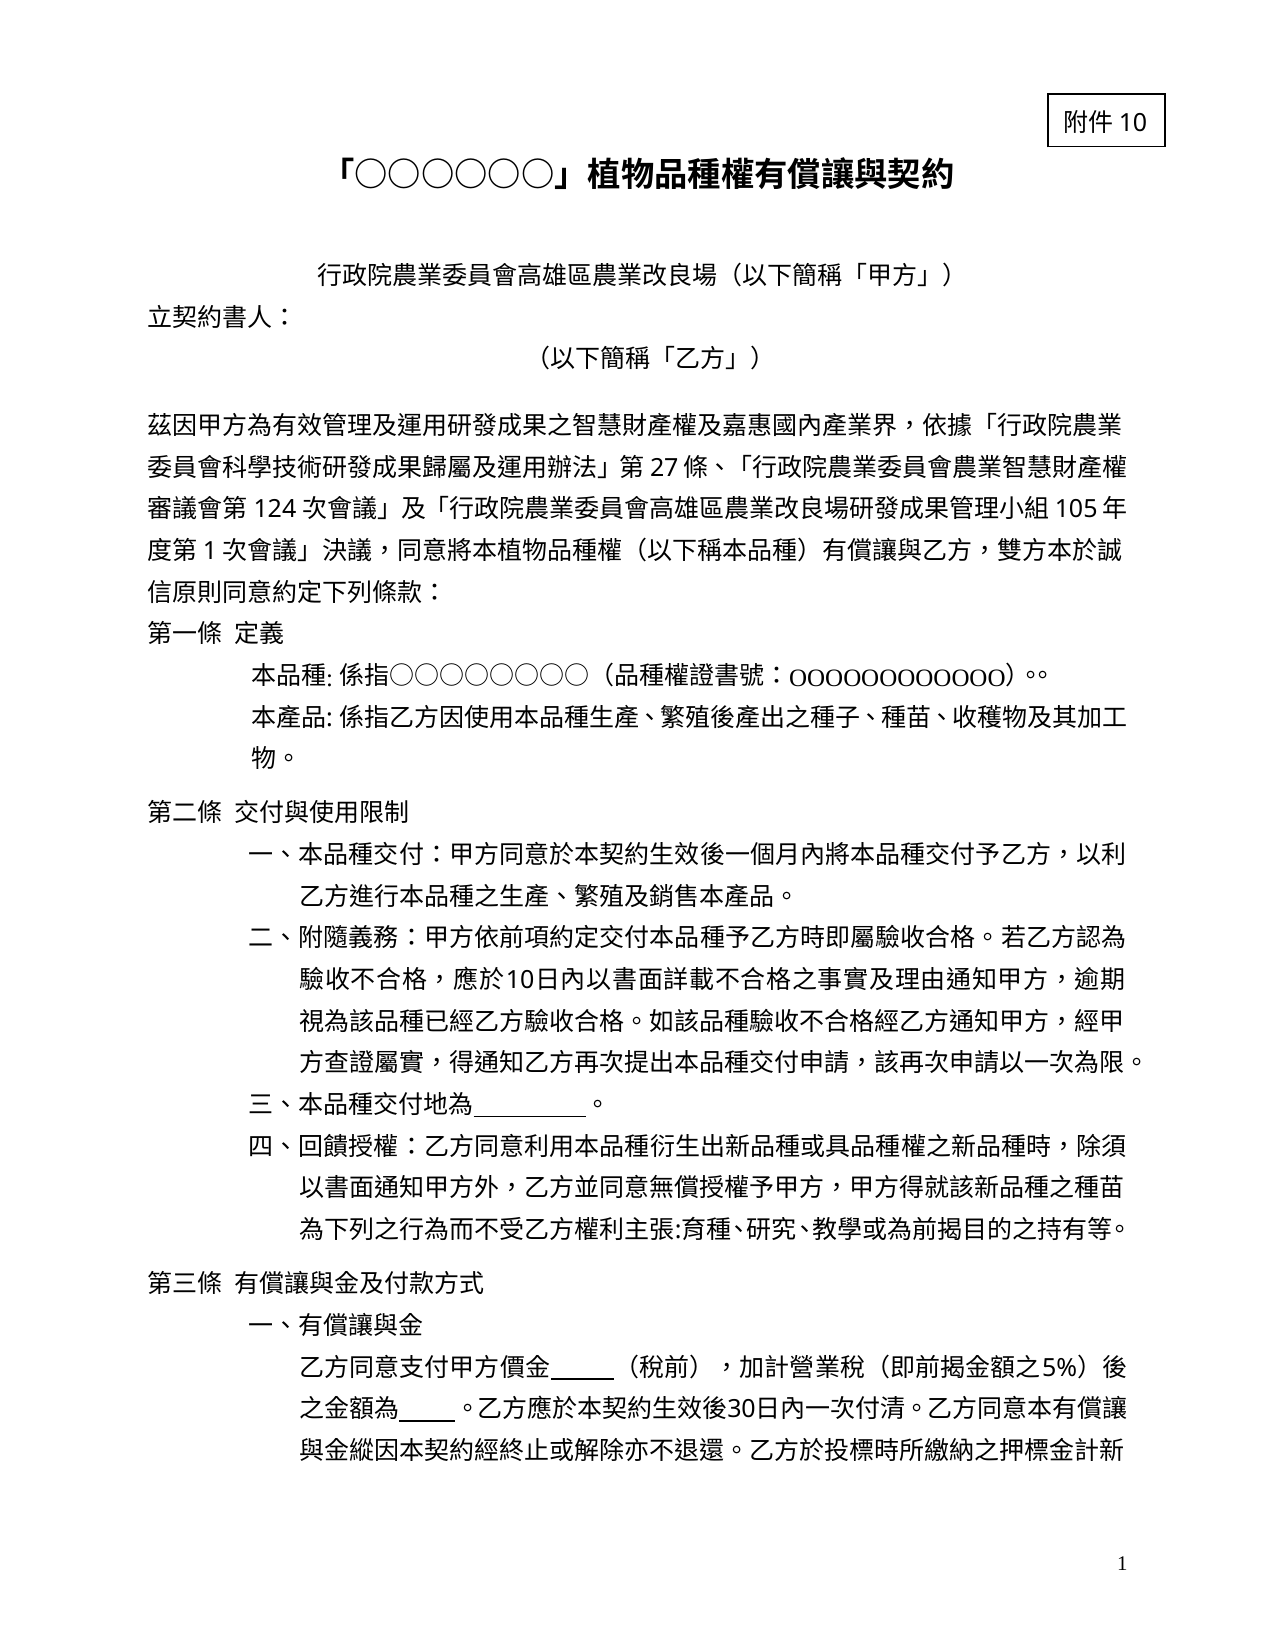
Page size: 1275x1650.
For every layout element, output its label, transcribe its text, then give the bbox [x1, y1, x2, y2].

text 立契約書人： [148, 297, 1127, 333]
text 第一條 定義 [148, 614, 1127, 650]
text 乙方同意支付甲方價金 （稅前），加計營業稅（即前揭金額之5%）後之金額為 。乙方應於本契約生效後30日內一次付清。乙方同意本有償讓與金縱因本契約經終止或解除亦不退還。乙方於投標時所繳納之押標金計新 [299, 1347, 1127, 1467]
text 附件10 [1063, 102, 1149, 138]
text 「○○○○○○」植物品種權有償讓與契約 [148, 148, 1127, 196]
text 二、附隨義務：甲方依前項約定交付本品種予乙方時即屬驗收合格。若乙方認為驗收不合格，應於10日內以書面詳載不合格之事實及理由通知甲方，逾期視為該品種已經乙方驗收合格。如該品種驗收不合格經乙方通知甲方，經甲方查證屬實，得通知乙方再次提出本品種交付申請，該再次申請以一次為限。 [248, 918, 1127, 1079]
text 第二條 交付與使用限制 [148, 793, 1127, 829]
text 四、回饋授權：乙方同意利用本品種衍生出新品種或具品種權之新品種時，除須以書面通知甲方外，乙方並同意無償授權予甲方，甲方得就該新品種之種苗為下列之行為而不受乙方權利主張:育種、研究、教學或為前揭目的之持有等。 [248, 1126, 1127, 1246]
text 本產品: 係指乙方因使用本品種生產、繁殖後產出之種子、種苗、收穫物及其加工物。 [251, 697, 1127, 775]
text （以下簡稱「乙方」） [148, 339, 1127, 375]
text 三、本品種交付地為 。 [248, 1084, 1127, 1121]
text 一、本品種交付：甲方同意於本契約生效後一個月內將本品種交付予乙方，以利乙方進行本品種之生產、繁殖及銷售本產品。 [248, 834, 1127, 912]
text 一、有償讓與金 [248, 1305, 1127, 1342]
text 茲因甲方為有效管理及運用研發成果之智慧財產權及嘉惠國內產業界，依據「行政院農業委員會科學技術研發成果歸屬及運用辦法」第27條、「行政院農業委員會農業智慧財產權審議會第 124 次會議」及「行政院農業委員會高雄區農業改良場研發成果管理小組 105年度第1次會議」決議，同意將本植物品種權（以下稱本品種）有償讓與乙方，雙方本於誠信原則同意約定下列條款： [148, 405, 1127, 608]
text 行政院農業委員會高雄區農業改良場（以下簡稱「甲方」） [148, 255, 1127, 292]
text [1049, 95, 1164, 146]
text 第三條 有償讓與金及付款方式 [148, 1264, 1127, 1300]
text 本品種: 係指○○○○○○○○（品種權證書號：OOOOOOOOOOOO）。。 [251, 655, 1127, 692]
